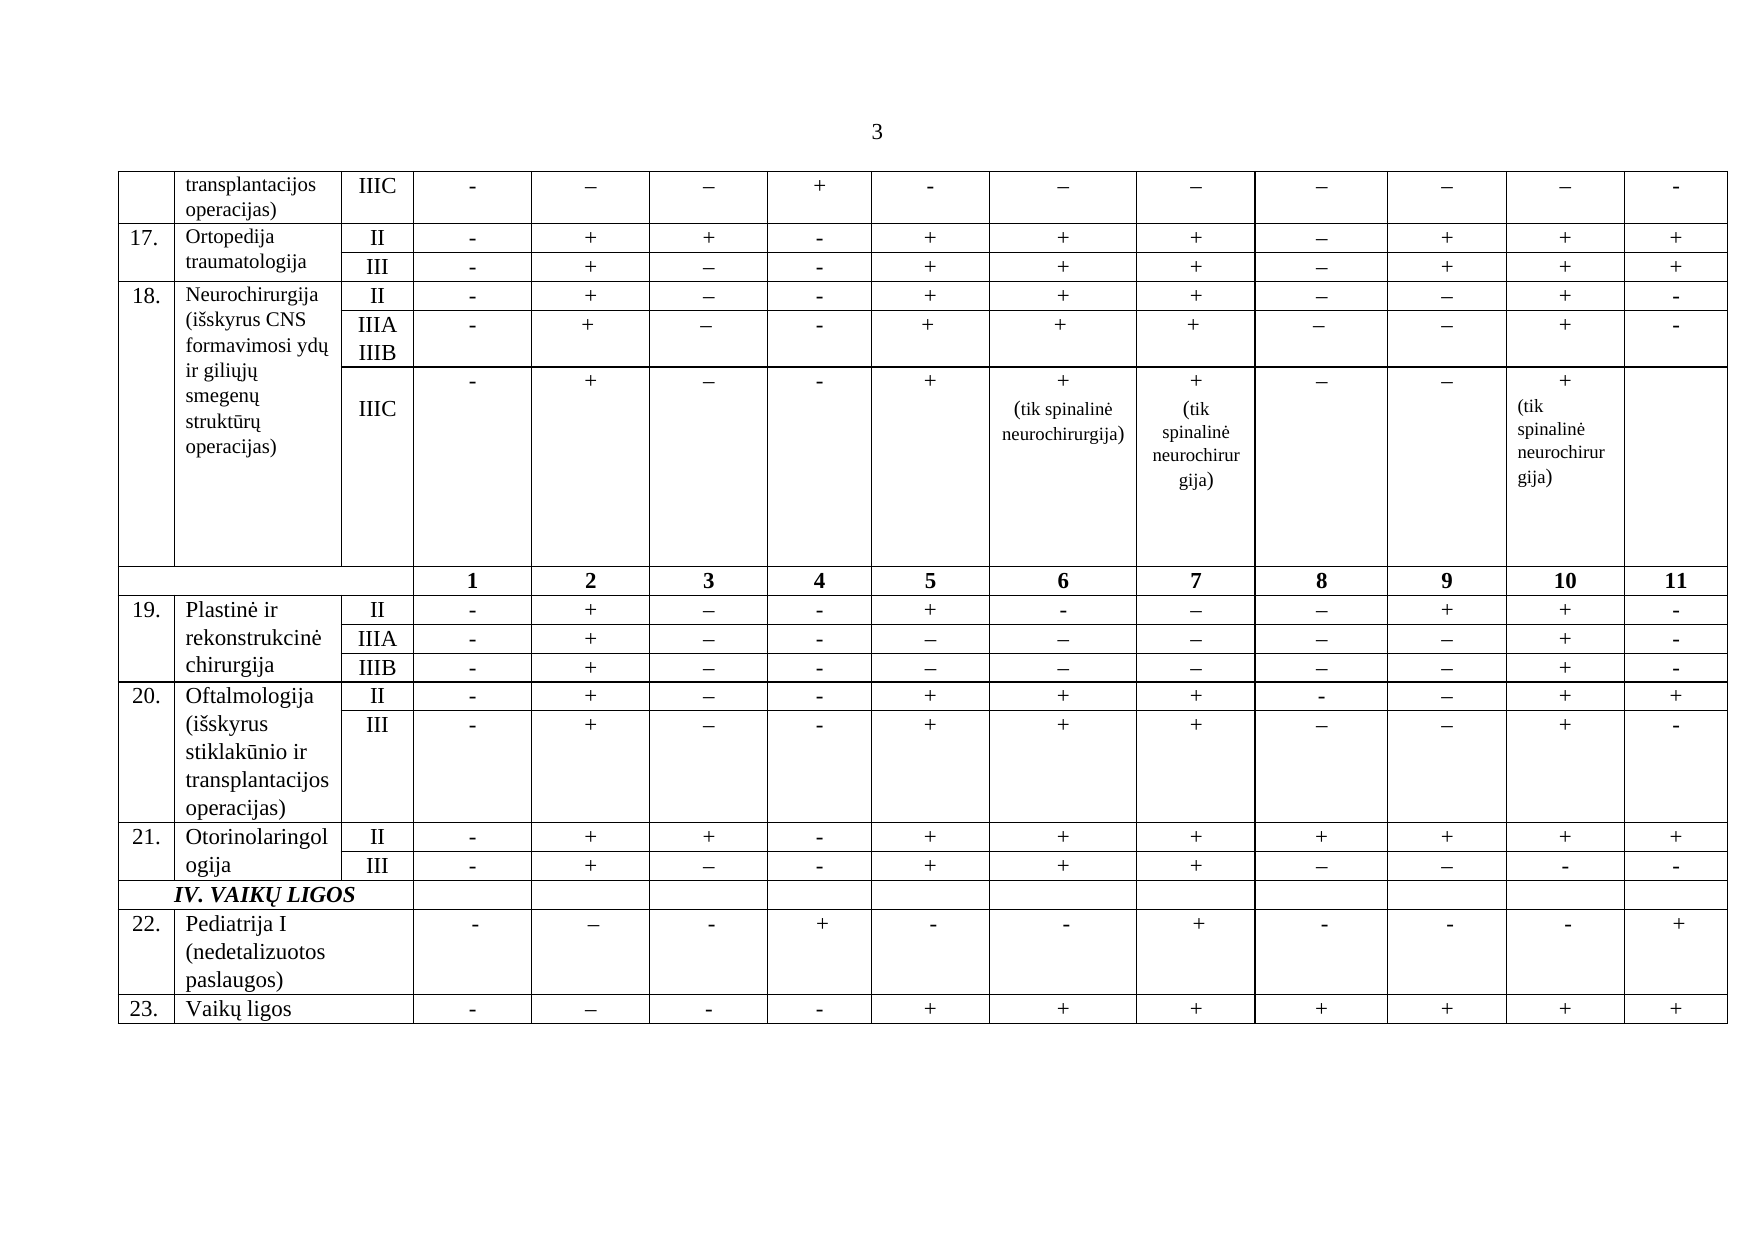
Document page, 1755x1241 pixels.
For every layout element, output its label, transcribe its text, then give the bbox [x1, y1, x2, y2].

table_cell [414, 881, 531, 909]
table_cell – [1137, 172, 1254, 223]
table_cell – [1256, 311, 1387, 366]
table_cell - [768, 625, 871, 652]
table_cell + [532, 683, 649, 710]
table_cell Otorinolaringologija [175, 823, 341, 880]
table_cell + [532, 654, 649, 681]
table_cell - [414, 311, 531, 366]
table_cell [650, 881, 767, 909]
table_cell + [1507, 711, 1624, 822]
table_cell III [342, 711, 413, 822]
table_cell - [1625, 596, 1727, 623]
table_cell – [532, 910, 649, 994]
table_cell + [1507, 823, 1624, 851]
table_cell – [650, 368, 767, 566]
table_cell - [414, 683, 531, 710]
table_cell + [872, 368, 989, 566]
table_cell – [1388, 172, 1506, 223]
table_cell + [990, 823, 1136, 851]
table_cell – [1388, 711, 1506, 822]
table_cell - [650, 910, 767, 994]
table_cell + [872, 852, 989, 880]
table_cell – [1256, 654, 1387, 681]
table_cell - [414, 910, 531, 994]
table_cell + [872, 311, 989, 366]
table_cell + [1137, 823, 1254, 851]
table_cell 17. [119, 224, 174, 281]
table_cell + [532, 368, 649, 566]
table_cell + [990, 311, 1136, 366]
table_cell III [342, 852, 413, 880]
table_cell - [768, 995, 871, 1023]
table_cell – [532, 172, 649, 223]
table_cell transplantacijos operacijas) [175, 172, 341, 223]
table_cell [1625, 368, 1727, 566]
table_cell – [990, 625, 1136, 652]
table_cell – [1256, 852, 1387, 880]
table_cell + [872, 224, 989, 252]
table_cell + [1256, 995, 1387, 1023]
table_cell + [1507, 995, 1624, 1023]
table_cell 23. [119, 995, 174, 1023]
table_cell – [650, 253, 767, 281]
table_cell + (tik spinalinė neurochirurgija) [990, 368, 1136, 566]
table_cell 9 [1388, 567, 1506, 594]
table_cell + [1388, 995, 1506, 1023]
table_cell + [990, 224, 1136, 252]
table_cell + [1507, 596, 1624, 623]
table_cell - [768, 711, 871, 822]
table_cell + [1137, 224, 1254, 252]
table_cell + [990, 852, 1136, 880]
table_cell [1388, 881, 1506, 909]
table_cell – [650, 711, 767, 822]
table_cell – [1256, 282, 1387, 309]
table_cell - [1256, 910, 1387, 994]
table_cell Neurochirurgija (išskyrus CNS formavimosi ydų ir giliųjų smegenų struktūrų operacijas) [175, 282, 341, 566]
table_cell + [990, 253, 1136, 281]
table_cell - [872, 910, 989, 994]
table_cell - [414, 596, 531, 623]
table_cell + [1388, 823, 1506, 851]
table_cell + [990, 683, 1136, 710]
table_cell + [1507, 683, 1624, 710]
table_cell - [768, 224, 871, 252]
table_cell – [1137, 596, 1254, 623]
table_cell 1 [414, 567, 531, 594]
table_cell + [1507, 253, 1624, 281]
table_cell + [1137, 253, 1254, 281]
table_cell + [872, 711, 989, 822]
table_cell IIIA [342, 625, 413, 652]
table_cell 6 [990, 567, 1136, 594]
table_cell + [1137, 910, 1254, 994]
table_cell + [1625, 910, 1727, 994]
table_cell - [414, 282, 531, 309]
table_cell - [1625, 311, 1727, 366]
table_cell + [650, 823, 767, 851]
table_cell + [1507, 654, 1624, 681]
table_cell [990, 881, 1136, 909]
table_cell + [990, 995, 1136, 1023]
table_cell – [1137, 625, 1254, 652]
table_cell – [1256, 253, 1387, 281]
table_cell - [414, 852, 531, 880]
table_cell + [1137, 711, 1254, 822]
table_cell II [342, 282, 413, 309]
table_cell [119, 172, 174, 223]
table_cell + [532, 596, 649, 623]
table_cell - [1388, 910, 1506, 994]
table_cell - [768, 654, 871, 681]
table_cell + (tik spinalinė neurochirurgija) [1137, 368, 1254, 566]
table_cell + [1507, 311, 1624, 366]
table_cell 10 [1507, 567, 1624, 594]
table_cell - [414, 711, 531, 822]
table_cell Oftalmologija (išskyrus stiklakūnio ir transplantacijos operacijas) [175, 683, 341, 822]
table_cell - [768, 282, 871, 309]
table_cell – [1256, 172, 1387, 223]
table_cell - [768, 253, 871, 281]
table_cell - [768, 852, 871, 880]
table_cell – [1388, 368, 1506, 566]
table_cell Vaikų ligos [175, 995, 413, 1023]
table_cell II [342, 224, 413, 252]
table_cell 11 [1625, 567, 1727, 594]
table_cell – [650, 625, 767, 652]
table_cell + [872, 253, 989, 281]
table_cell [1137, 881, 1254, 909]
table_cell + [1625, 224, 1727, 252]
table_cell + [1137, 311, 1254, 366]
table_cell + [532, 311, 649, 366]
table_cell 7 [1137, 567, 1254, 594]
table_cell - [1507, 852, 1624, 880]
table_cell - [1507, 910, 1624, 994]
table_cell 8 [1256, 567, 1387, 594]
table_cell – [1388, 311, 1506, 366]
table_cell - [414, 625, 531, 652]
table_cell - [414, 368, 531, 566]
table_cell – [1256, 625, 1387, 652]
table_cell + [1388, 224, 1506, 252]
table_cell IIIB [342, 654, 413, 681]
table_cell III [342, 253, 413, 281]
table_cell II [342, 823, 413, 851]
table_cell - [414, 823, 531, 851]
table_cell - [1256, 683, 1387, 710]
table_cell + [532, 282, 649, 309]
table_cell [768, 881, 871, 909]
table_cell - [1625, 654, 1727, 681]
table_cell – [650, 311, 767, 366]
table_cell + [768, 910, 871, 994]
table_cell IIIC [342, 172, 413, 223]
table_cell [1625, 881, 1727, 909]
table_cell + [872, 823, 989, 851]
table_cell + [872, 282, 989, 309]
table_cell 22. [119, 910, 174, 994]
table_cell – [650, 683, 767, 710]
table_cell – [1137, 654, 1254, 681]
table_cell 2 [532, 567, 649, 594]
table_cell Pediatrija I (nedetalizuotos paslaugos) [175, 910, 413, 994]
table_cell - [650, 995, 767, 1023]
table_cell - [414, 224, 531, 252]
table_cell – [1256, 224, 1387, 252]
table_cell – [650, 172, 767, 223]
table_cell – [1388, 282, 1506, 309]
table_cell + [1625, 683, 1727, 710]
table_cell - [1625, 282, 1727, 309]
table_cell II [342, 683, 413, 710]
table_cell - [414, 995, 531, 1023]
table_cell 18. [119, 282, 174, 566]
table_cell [1256, 881, 1387, 909]
table_cell - [414, 172, 531, 223]
table_cell + [1388, 596, 1506, 623]
table_cell - [768, 683, 871, 710]
table_cell + [990, 282, 1136, 309]
table_cell IIIA IIIB [342, 311, 413, 366]
table_cell + [532, 711, 649, 822]
table_cell 5 [872, 567, 989, 594]
table_cell 21. [119, 823, 174, 880]
table_cell + [768, 172, 871, 223]
table_cell - [768, 368, 871, 566]
table_cell – [650, 596, 767, 623]
table_cell – [1388, 683, 1506, 710]
table_cell IV. VAIKŲ LIGOS [119, 881, 413, 909]
table_cell + [1507, 282, 1624, 309]
table_cell + [872, 596, 989, 623]
table_cell 3 [650, 567, 767, 594]
table_cell + [532, 224, 649, 252]
table_cell + (tik spinalinė neurochirurgija) [1507, 368, 1624, 566]
table_cell - [872, 172, 989, 223]
table_cell - [990, 596, 1136, 623]
table_cell - [1625, 625, 1727, 652]
table_cell – [990, 172, 1136, 223]
table_cell - [768, 311, 871, 366]
table_cell - [768, 596, 871, 623]
table_cell + [872, 995, 989, 1023]
table_cell + [1137, 995, 1254, 1023]
table_cell Ortopedija traumatologija [175, 224, 341, 281]
table_cell – [1507, 172, 1624, 223]
table_cell + [532, 253, 649, 281]
table_cell - [1625, 172, 1727, 223]
table_cell – [650, 852, 767, 880]
table_cell – [1256, 368, 1387, 566]
table_cell - [990, 910, 1136, 994]
table_cell – [990, 654, 1136, 681]
table_cell - [1625, 852, 1727, 880]
table_cell – [872, 654, 989, 681]
table_cell Plastinė ir rekonstrukcinė chirurgija [175, 596, 341, 681]
table_cell + [532, 852, 649, 880]
table_cell + [872, 683, 989, 710]
table_cell - [414, 253, 531, 281]
table_cell [1507, 881, 1624, 909]
table_cell – [1388, 625, 1506, 652]
table_cell + [1625, 995, 1727, 1023]
table_cell + [532, 625, 649, 652]
table_cell II [342, 596, 413, 623]
table_cell + [1507, 625, 1624, 652]
table_cell [532, 881, 649, 909]
table_cell + [1507, 224, 1624, 252]
table_cell + [1388, 253, 1506, 281]
table_cell – [532, 995, 649, 1023]
table_cell – [872, 625, 989, 652]
table_cell – [650, 282, 767, 309]
table_cell – [1388, 654, 1506, 681]
table_cell 19. [119, 596, 174, 681]
table_cell + [1137, 852, 1254, 880]
table_cell – [1256, 596, 1387, 623]
table_cell + [650, 224, 767, 252]
table_cell + [1137, 683, 1254, 710]
table_cell [872, 881, 989, 909]
table_cell + [990, 711, 1136, 822]
table_cell 4 [768, 567, 871, 594]
table_cell – [650, 654, 767, 681]
table_cell + [532, 823, 649, 851]
table_cell + [1625, 823, 1727, 851]
table_cell – [1388, 852, 1506, 880]
table_cell – [1256, 711, 1387, 822]
table_cell [119, 567, 413, 594]
table_cell - [768, 823, 871, 851]
table_cell + [1625, 253, 1727, 281]
table_cell + [1137, 282, 1254, 309]
table_cell + [1256, 823, 1387, 851]
table_cell 20. [119, 683, 174, 822]
table_cell IIIC [342, 368, 413, 566]
table_cell - [1625, 711, 1727, 822]
table_cell - [414, 654, 531, 681]
